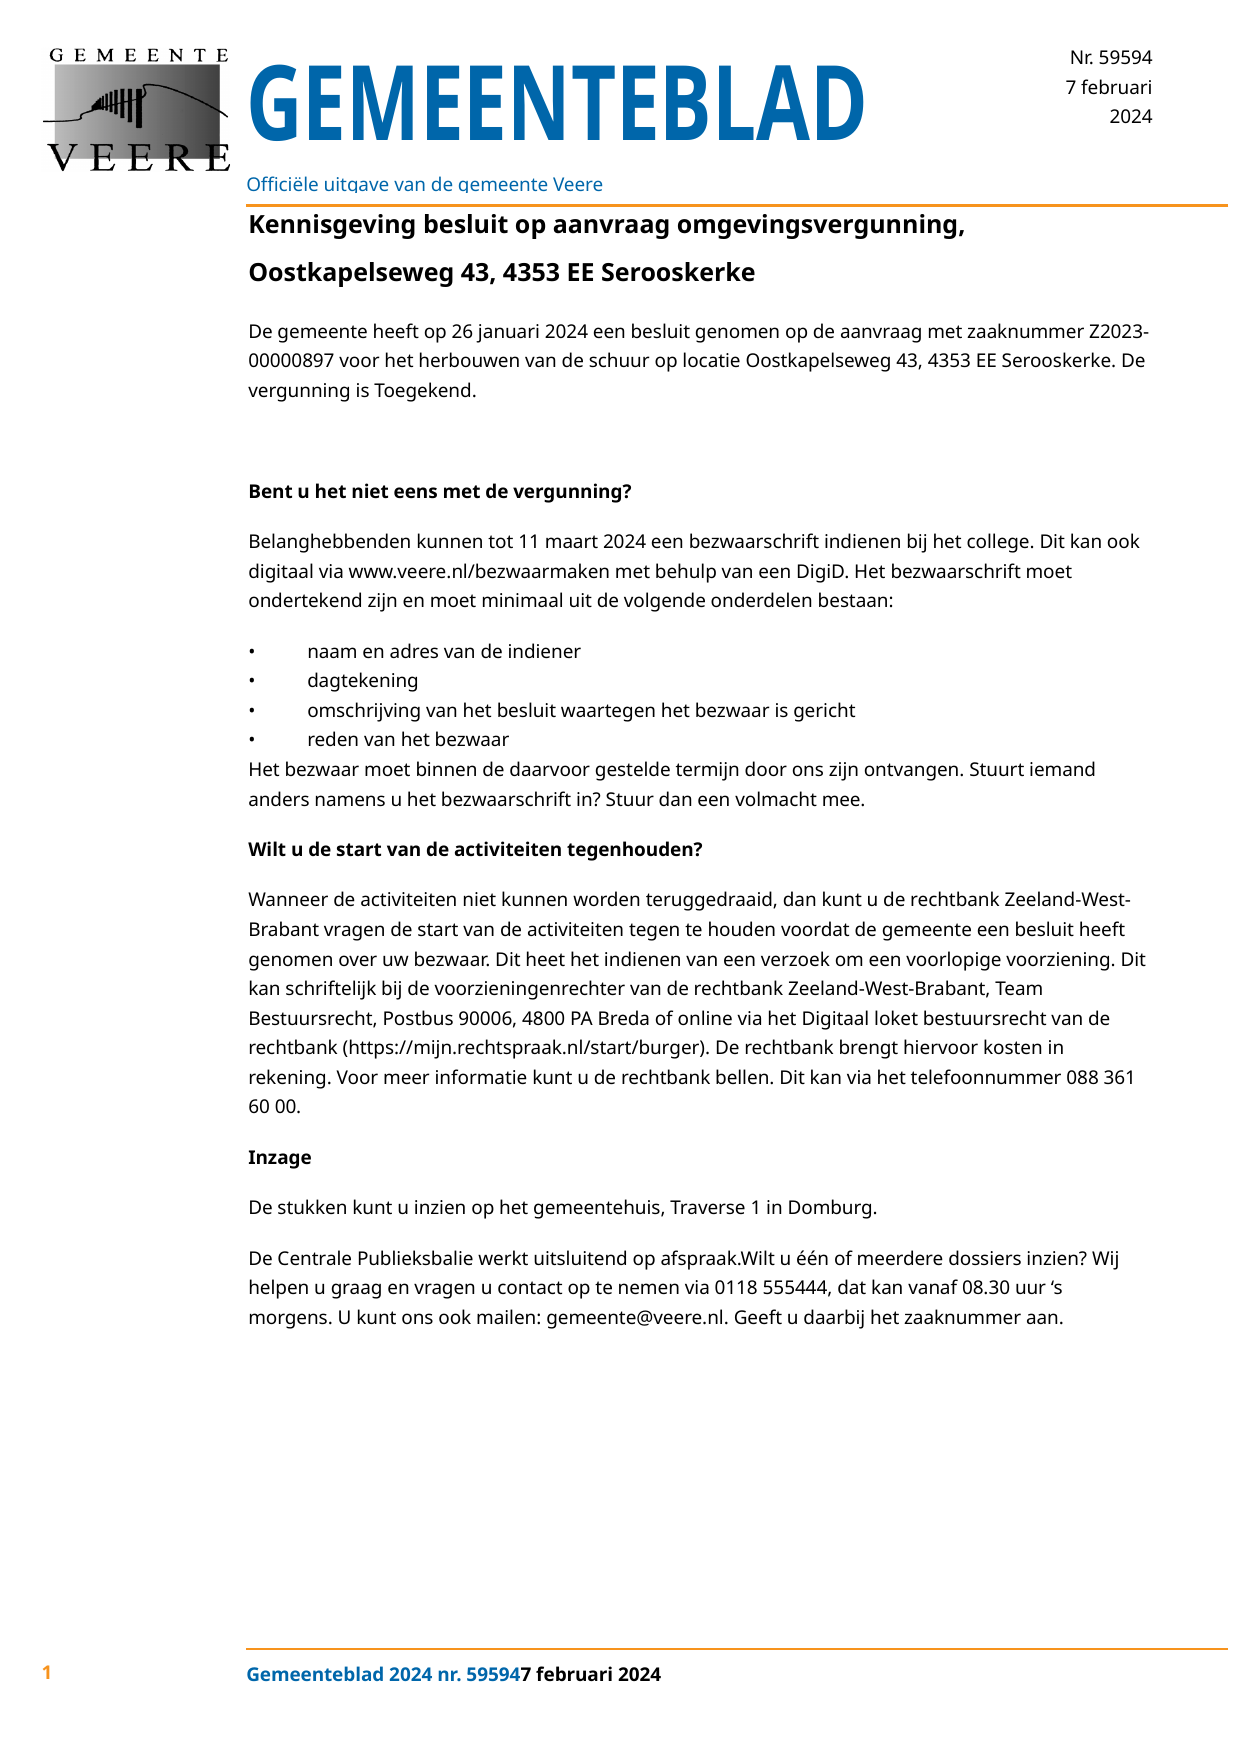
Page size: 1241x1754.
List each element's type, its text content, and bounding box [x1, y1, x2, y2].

text Bent u het niet eens met de vergunning? [248, 478, 1152, 504]
text Inzage [248, 1144, 1152, 1170]
text Wanneer de activiteiten niet kunnen worden teruggedraaid, dan kunt u de rechtbank Zeeland-West-Brabant vragen de start van de activiteiten tegen te houden voordat de gemeente een besluit heeft genomen over uw bezwaar. Dit heet het indienen van een verzoek om een voorlopige voorziening. Dit kan schriftelijk bij de voorzieningenrechter van de rechtbank Zeeland-West-Brabant, Team Bestuursrecht, Postbus 90006, 4800 PA Breda of online via het Digitaal loket bestuursrecht van de rechtbank (https://mijn.rechtspraak.nl/start/burger). De rechtbank brengt hiervoor kosten in rekening. Voor meer informatie kunt u de rechtbank bellen. Dit kan via het telefoonnummer 088 361 60 00. [248, 887, 1152, 1119]
text Wilt u de start van de activiteiten tegenhouden? [248, 836, 1152, 862]
list omschrijving van het besluit waartegen het bezwaar is gericht [248, 697, 1152, 723]
text Kennisgeving besluit op aanvraag omgevingsvergunning, Oostkapelseweg 43, 4353 EE Serooskerke [248, 207, 1152, 288]
list reden van het bezwaar [248, 727, 1152, 752]
text Het bezwaar moet binnen de daarvoor gestelde termijn door ons zijn ontvangen. Stuurt iemand anders namens u het bezwaarschrift in? Stuur dan een volmacht mee. [248, 756, 1152, 812]
text Belanghebbenden kunnen tot 11 maart 2024 een bezwaarschrift indienen bij het college. Dit kan ook digitaal via www.veere.nl/bezwaarmaken met behulp van een DigiD. Het bezwaarschrift moet ondertekend zijn en moet minimaal uit de volgende onderdelen bestaan: [248, 528, 1152, 613]
list dagtekening [248, 667, 1152, 693]
text De stukken kunt u inzien op het gemeentehuis, Traverse 1 in Domburg. [248, 1194, 1152, 1220]
picture [41, 47, 231, 172]
text De gemeente heeft op 26 januari 2024 een besluit genomen op de aanvraag met zaaknummer Z2023-00000897 voor het herbouwen van de schuur op locatie Oostkapelseweg 43, 4353 EE Serooskerke. De vergunning is Toegekend. [248, 318, 1152, 403]
text De Centrale Publieksbalie werkt uitsluitend op afspraak.Wilt u één of meerdere dossiers inzien? Wij helpen u graag en vragen u contact op te nemen via 0118 555444, dat kan vanaf 08.30 uur ‘s morgens. U kunt ons ook mailen: gemeente@veere.nl. Geeft u daarbij het zaaknummer aan. [248, 1245, 1152, 1330]
list naam en adres van de indiener [248, 638, 1152, 664]
